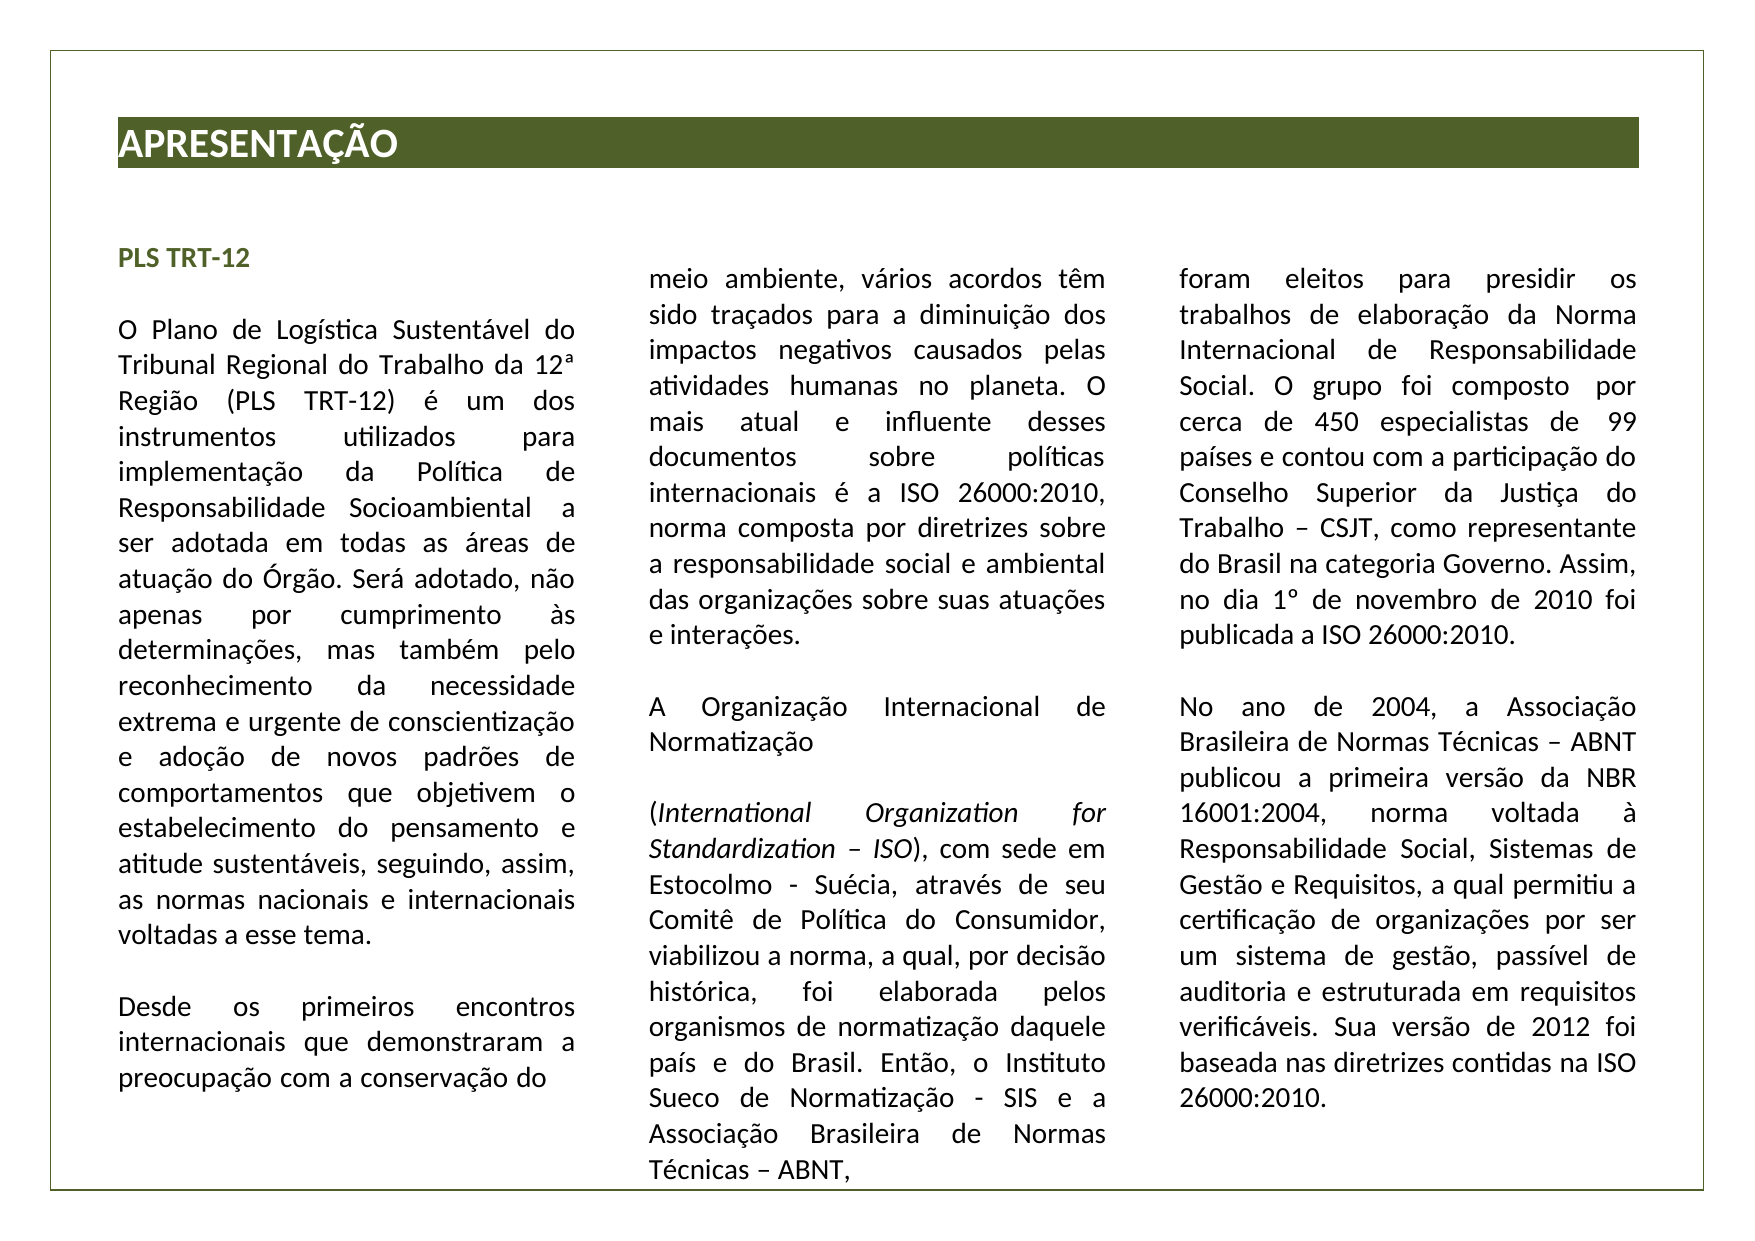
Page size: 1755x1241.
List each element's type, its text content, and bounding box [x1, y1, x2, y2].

text A Organização Internacional de Normatização (International Organization for Standardization – ISO), com sede em Estocolmo - Suécia, através de seu Comitê de Política do Consumidor, viabilizou a norma, a qual, por decisão histórica, foi elaborada pelos organismos de normatização daquele país e do Brasil. Então, o Instituto Sueco de Normatização - SIS e a Associação Brasileira de Normas Técnicas – ABNT, [648, 688, 1106, 1186]
text O Plano de Logística Sustentável do Tribunal Regional do Trabalho da 12ª Região (PLS TRT-12) é um dos instrumentos utilizados para implementação da Política de Responsabilidade Socioambiental a ser adotada em todas as áreas de atuação do Órgão. Será adotado, não apenas por cumprimento às determinações, mas também pelo reconhecimento da necessidade extrema e urgente de conscientização e adoção de novos padrões de comportamentos que objetivem o estabelecimento do pensamento e atitude sustentáveis, seguindo, assim, as normas nacionais e internacionais voltadas a esse tema. [118, 311, 575, 952]
text meio ambiente, vários acordos têm sido traçados para a diminuição dos impactos negativos causados pelas atividades humanas no planeta. O mais atual e influente desses documentos sobre políticas internacionais é a ISO 26000:2010, norma composta por diretrizes sobre a responsabilidade social e ambiental das organizações sobre suas atuações e interações. [648, 260, 1106, 652]
text No ano de 2004, a Associação Brasileira de Normas Técnicas – ABNT publicou a primeira versão da NBR 16001:2004, norma voltada à Responsabilidade Social, Sistemas de Gestão e Requisitos, a qual permitiu a certificação de organizações por ser um sistema de gestão, passível de auditoria e estruturada em requisitos verificáveis. Sua versão de 2012 foi baseada nas diretrizes contidas na ISO 26000:2010. [1179, 688, 1637, 1115]
text PLS TRT-12 [118, 239, 579, 275]
text Desde os primeiros encontros internacionais que demonstraram a preocupação com a conservação do [118, 988, 575, 1095]
subtitle APRESENTAÇÃO [118, 117, 1660, 168]
text foram eleitos para presidir os trabalhos de elaboração da Norma Internacional de Responsabilidade Social. O grupo foi composto por cerca de 450 especialistas de 99 países e contou com a participação do Conselho Superior da Justiça do Trabalho – CSJT, como representante do Brasil na categoria Governo. Assim, no dia 1º de novembro de 2010 foi publicada a ISO 26000:2010. [1179, 260, 1637, 652]
